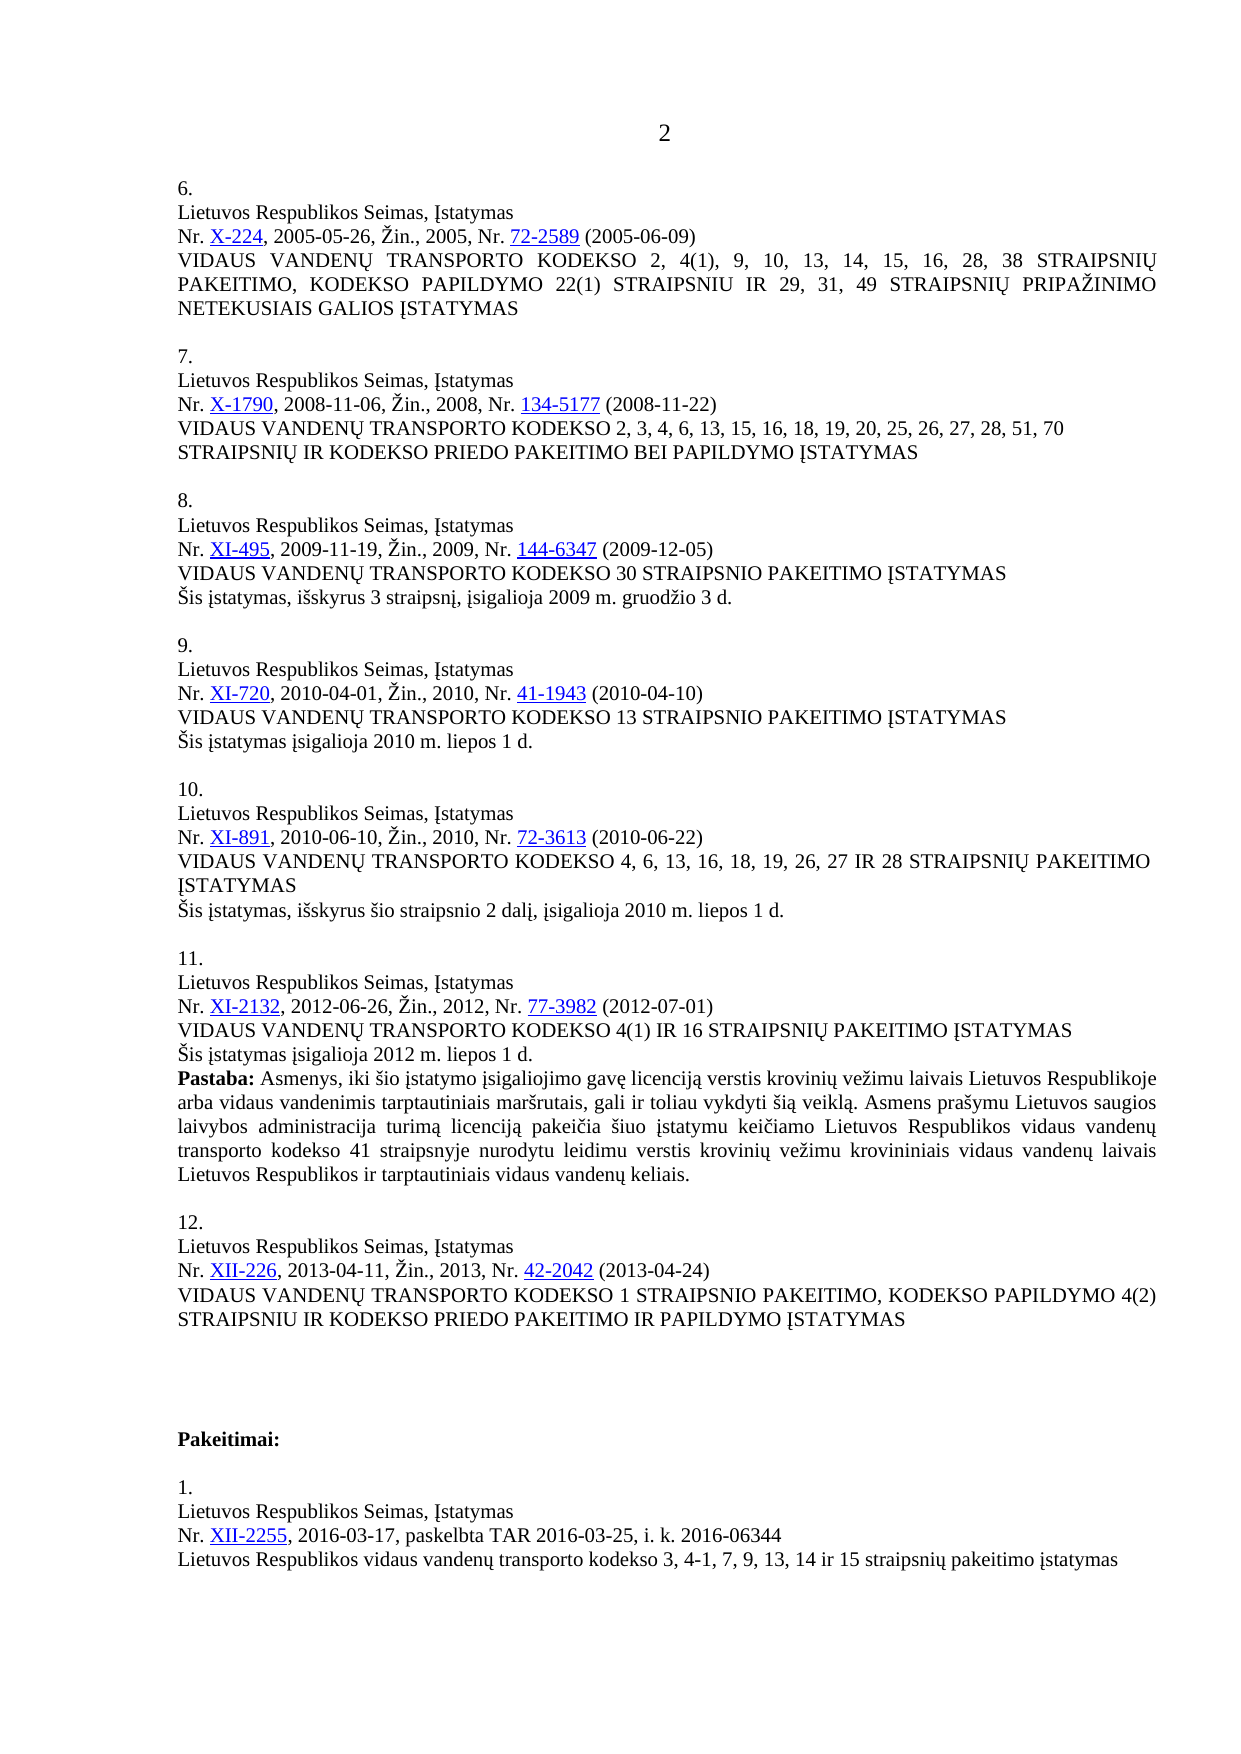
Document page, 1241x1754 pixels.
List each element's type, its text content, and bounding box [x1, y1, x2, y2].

text VIDAUS VANDENŲ TRANSPORTO KODEKSO 2, 3, 4, 6, 13, 15, 16, 18, 19, 20, 25, 26, 27, 28, 51, 70 STRAIPSNIŲ IR KODEKSO PRIEDO PAKEITIMO BEI PAPILDYMO ĮSTATYMAS [177, 416, 1152, 464]
text Šis įstatymas įsigalioja 2010 m. liepos 1 d. [177, 729, 1158, 753]
text Nr. XII-2255, 2016-03-17, paskelbta TAR 2016-03-25, i. k. 2016-06344 [177, 1523, 1152, 1547]
text Šis įstatymas, išskyrus šio straipsnio 2 dalį, įsigalioja 2010 m. liepos 1 d. [177, 897, 1152, 922]
text 7. [177, 344, 1152, 368]
text VIDAUS VANDENŲ TRANSPORTO KODEKSO 13 STRAIPSNIO PAKEITIMO ĮSTATYMAS [177, 705, 1152, 729]
text Lietuvos Respublikos Seimas, Įstatymas [177, 512, 1152, 537]
text Lietuvos Respublikos Seimas, Įstatymas [177, 801, 1152, 825]
text VIDAUS VANDENŲ TRANSPORTO KODEKSO 2, 4(1), 9, 10, 13, 14, 15, 16, 28, 38 STRAIPSNIŲ PAKEITIMO, KODEKSO PAPILDYMO 22(1) STRAIPSNIU IR 29, 31, 49 STRAIPSNIŲ PRIPAŽINIMO NETEKUSIAIS GALIOS ĮSTATYMAS [177, 248, 1158, 320]
text Šis įstatymas įsigalioja 2012 m. liepos 1 d. [177, 1042, 1158, 1066]
text Lietuvos Respublikos vidaus vandenų transporto kodekso 3, 4-1, 7, 9, 13, 14 ir 15 straipsnių pakeitimo įstatymas [177, 1547, 1152, 1571]
text Nr. XI-720, 2010-04-01, Žin., 2010, Nr. 41-1943 (2010-04-10) [177, 681, 1152, 705]
text 11. [177, 946, 1158, 970]
text VIDAUS VANDENŲ TRANSPORTO KODEKSO 1 STRAIPSNIO PAKEITIMO, KODEKSO PAPILDYMO 4(2) STRAIPSNIU IR KODEKSO PRIEDO PAKEITIMO IR PAPILDYMO ĮSTATYMAS [177, 1282, 1158, 1331]
text Lietuvos Respublikos Seimas, Įstatymas [177, 1234, 1158, 1258]
text 1. [177, 1475, 1152, 1499]
text 10. [177, 777, 1152, 801]
text Lietuvos Respublikos Seimas, Įstatymas [177, 970, 1158, 994]
text 8. [177, 488, 1152, 512]
text Lietuvos Respublikos Seimas, Įstatymas [177, 657, 1152, 681]
text Lietuvos Respublikos Seimas, Įstatymas [177, 368, 1152, 392]
text Nr. XI-495, 2009-11-19, Žin., 2009, Nr. 144-6347 (2009-12-05) [177, 537, 1152, 561]
text Lietuvos Respublikos Seimas, Įstatymas [177, 200, 1158, 224]
text Šis įstatymas, išskyrus 3 straipsnį, įsigalioja 2009 m. gruodžio 3 d. [177, 585, 1158, 609]
text Pakeitimai: [177, 1427, 1152, 1451]
text VIDAUS VANDENŲ TRANSPORTO KODEKSO 30 STRAIPSNIO PAKEITIMO ĮSTATYMAS [177, 561, 1152, 585]
text 12. [177, 1210, 1158, 1234]
text Lietuvos Respublikos Seimas, Įstatymas [177, 1499, 1152, 1523]
text 9. [177, 633, 1152, 657]
text Nr. X-224, 2005-05-26, Žin., 2005, Nr. 72-2589 (2005-06-09) [177, 224, 1158, 248]
text 6. [177, 176, 1158, 200]
text Nr. X-1790, 2008-11-06, Žin., 2008, Nr. 134-5177 (2008-11-22) [177, 392, 1152, 416]
text Nr. XII-226, 2013-04-11, Žin., 2013, Nr. 42-2042 (2013-04-24) [177, 1258, 1158, 1282]
text VIDAUS VANDENŲ TRANSPORTO KODEKSO 4(1) IR 16 STRAIPSNIŲ PAKEITIMO ĮSTATYMAS [177, 1018, 1158, 1042]
text Pastaba: Asmenys, iki šio įstatymo įsigaliojimo gavę licenciją verstis krovinių vežimu laivais Lietuvos Respublikoje arba vidaus vandenimis tarptautiniais maršrutais, gali ir toliau vykdyti šią veiklą. Asmens prašymu Lietuvos saugios laivybos administracija turimą licenciją pakeičia šiuo įstatymu keičiamo Lietuvos Respublikos vidaus vandenų transporto kodekso 41 straipsnyje nurodytu leidimu verstis krovinių vežimu krovininiais vidaus vandenų laivais Lietuvos Respublikos ir tarptautiniais vidaus vandenų keliais. [177, 1066, 1158, 1186]
text Nr. XI-891, 2010-06-10, Žin., 2010, Nr. 72-3613 (2010-06-22) [177, 825, 1152, 849]
text Nr. XI-2132, 2012-06-26, Žin., 2012, Nr. 77-3982 (2012-07-01) [177, 994, 1158, 1018]
text VIDAUS VANDENŲ TRANSPORTO KODEKSO 4, 6, 13, 16, 18, 19, 26, 27 IR 28 STRAIPSNIŲ PAKEITIMO ĮSTATYMAS [177, 849, 1152, 897]
